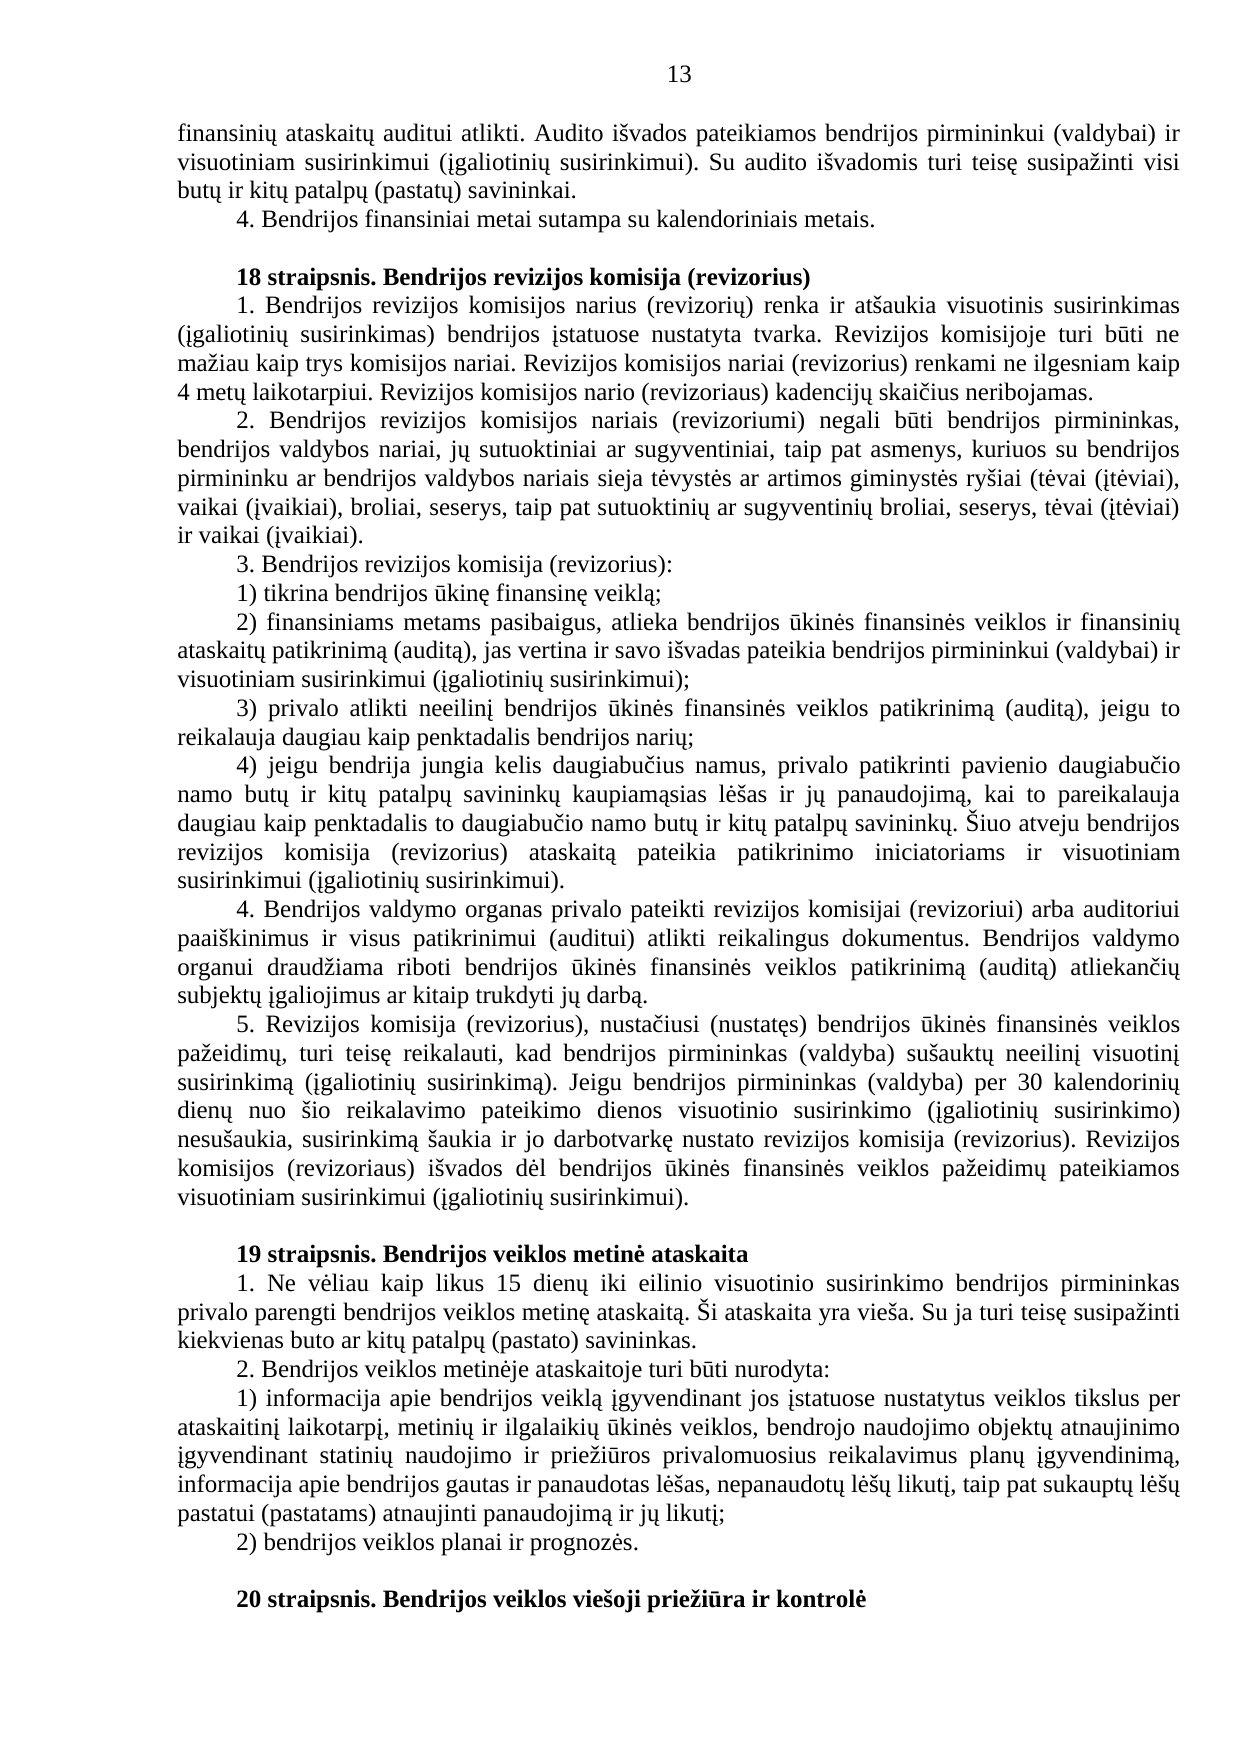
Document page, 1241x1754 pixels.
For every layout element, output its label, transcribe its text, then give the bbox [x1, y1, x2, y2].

text 20 straipsnis. Bendrijos veiklos viešoji priežiūra ir kontrolė [177, 1584, 1181, 1613]
text finansinių ataskaitų auditui atlikti. Audito išvados pateikiamos bendrijos pirmininkui (valdybai) ir visuotiniam susirinkimui (įgaliotinių susirinkimui). Su audito išvadomis turi teisę susipažinti visi butų ir kitų patalpų (pastatų) savininkai. [177, 118, 1181, 204]
text 5. Revizijos komisija (revizorius), nustačiusi (nustatęs) bendrijos ūkinės finansinės veiklos pažeidimų, turi teisę reikalauti, kad bendrijos pirmininkas (valdyba) sušauktų neeilinį visuotinį susirinkimą (įgaliotinių susirinkimą). Jeigu bendrijos pirmininkas (valdyba) per 30 kalendorinių dienų nuo šio reikalavimo pateikimo dienos visuotinio susirinkimo (įgaliotinių susirinkimo) nesušaukia, susirinkimą šaukia ir jo darbotvarkę nustato revizijos komisija (revizorius). Revizijos komisijos (revizoriaus) išvados dėl bendrijos ūkinės finansinės veiklos pažeidimų pateikiamos visuotiniam susirinkimui (įgaliotinių susirinkimui). [177, 1009, 1181, 1211]
text 3) privalo atlikti neeilinį bendrijos ūkinės finansinės veiklos patikrinimą (auditą), jeigu to reikalauja daugiau kaip penktadalis bendrijos narių; [177, 693, 1181, 751]
text 4. Bendrijos finansiniai metai sutampa su kalendoriniais metais. [177, 204, 1181, 233]
text 3. Bendrijos revizijos komisija (revizorius): [177, 549, 1181, 578]
text 1. Bendrijos revizijos komisijos narius (revizorių) renka ir atšaukia visuotinis susirinkimas (įgaliotinių susirinkimas) bendrijos įstatuose nustatyta tvarka. Revizijos komisijoje turi būti ne mažiau kaip trys komisijos nariai. Revizijos komisijos nariai (revizorius) renkami ne ilgesniam kaip 4 metų laikotarpiui. Revizijos komisijos nario (revizoriaus) kadencijų skaičius neribojamas. [177, 291, 1181, 406]
text 4. Bendrijos valdymo organas privalo pateikti revizijos komisijai (revizoriui) arba auditoriui paaiškinimus ir visus patikrinimui (auditui) atlikti reikalingus dokumentus. Bendrijos valdymo organui draudžiama riboti bendrijos ūkinės finansinės veiklos patikrinimą (auditą) atliekančių subjektų įgaliojimus ar kitaip trukdyti jų darbą. [177, 894, 1181, 1009]
text 2. Bendrijos revizijos komisijos nariais (revizoriumi) negali būti bendrijos pirmininkas, bendrijos valdybos nariai, jų sutuoktiniai ar sugyventiniai, taip pat asmenys, kuriuos su bendrijos pirmininku ar bendrijos valdybos nariais sieja tėvystės ar artimos giminystės ryšiai (tėvai (įtėviai), vaikai (įvaikiai), broliai, seserys, taip pat sutuoktinių ar sugyventinių broliai, seserys, tėvai (įtėviai) ir vaikai (įvaikiai). [177, 406, 1181, 549]
text 18 straipsnis. Bendrijos revizijos komisija (revizorius) [177, 262, 1181, 291]
text 1) tikrina bendrijos ūkinę finansinę veiklą; [177, 578, 1181, 607]
text 1) informacija apie bendrijos veiklą įgyvendinant jos įstatuose nustatytus veiklos tikslus per ataskaitinį laikotarpį, metinių ir ilgalaikių ūkinės veiklos, bendrojo naudojimo objektų atnaujinimo įgyvendinant statinių naudojimo ir priežiūros privalomuosius reikalavimus planų įgyvendinimą, informacija apie bendrijos gautas ir panaudotas lėšas, nepanaudotų lėšų likutį, taip pat sukauptų lėšų pastatui (pastatams) atnaujinti panaudojimą ir jų likutį; [177, 1383, 1181, 1527]
text 1. Ne vėliau kaip likus 15 dienų iki eilinio visuotinio susirinkimo bendrijos pirmininkas privalo parengti bendrijos veiklos metinę ataskaitą. Ši ataskaita yra vieša. Su ja turi teisę susipažinti kiekvienas buto ar kitų patalpų (pastato) savininkas. [177, 1268, 1181, 1354]
text 4) jeigu bendrija jungia kelis daugiabučius namus, privalo patikrinti pavienio daugiabučio namo butų ir kitų patalpų savininkų kaupiamąsias lėšas ir jų panaudojimą, kai to pareikalauja daugiau kaip penktadalis to daugiabučio namo butų ir kitų patalpų savininkų. Šiuo atveju bendrijos revizijos komisija (revizorius) ataskaitą pateikia patikrinimo iniciatoriams ir visuotiniam susirinkimui (įgaliotinių susirinkimui). [177, 751, 1181, 894]
text 2. Bendrijos veiklos metinėje ataskaitoje turi būti nurodyta: [177, 1354, 1181, 1383]
text 19 straipsnis. Bendrijos veiklos metinė ataskaita [177, 1239, 1181, 1268]
text 2) bendrijos veiklos planai ir prognozės. [177, 1527, 1181, 1556]
text 2) finansiniams metams pasibaigus, atlieka bendrijos ūkinės finansinės veiklos ir finansinių ataskaitų patikrinimą (auditą), jas vertina ir savo išvadas pateikia bendrijos pirmininkui (valdybai) ir visuotiniam susirinkimui (įgaliotinių susirinkimui); [177, 607, 1181, 693]
